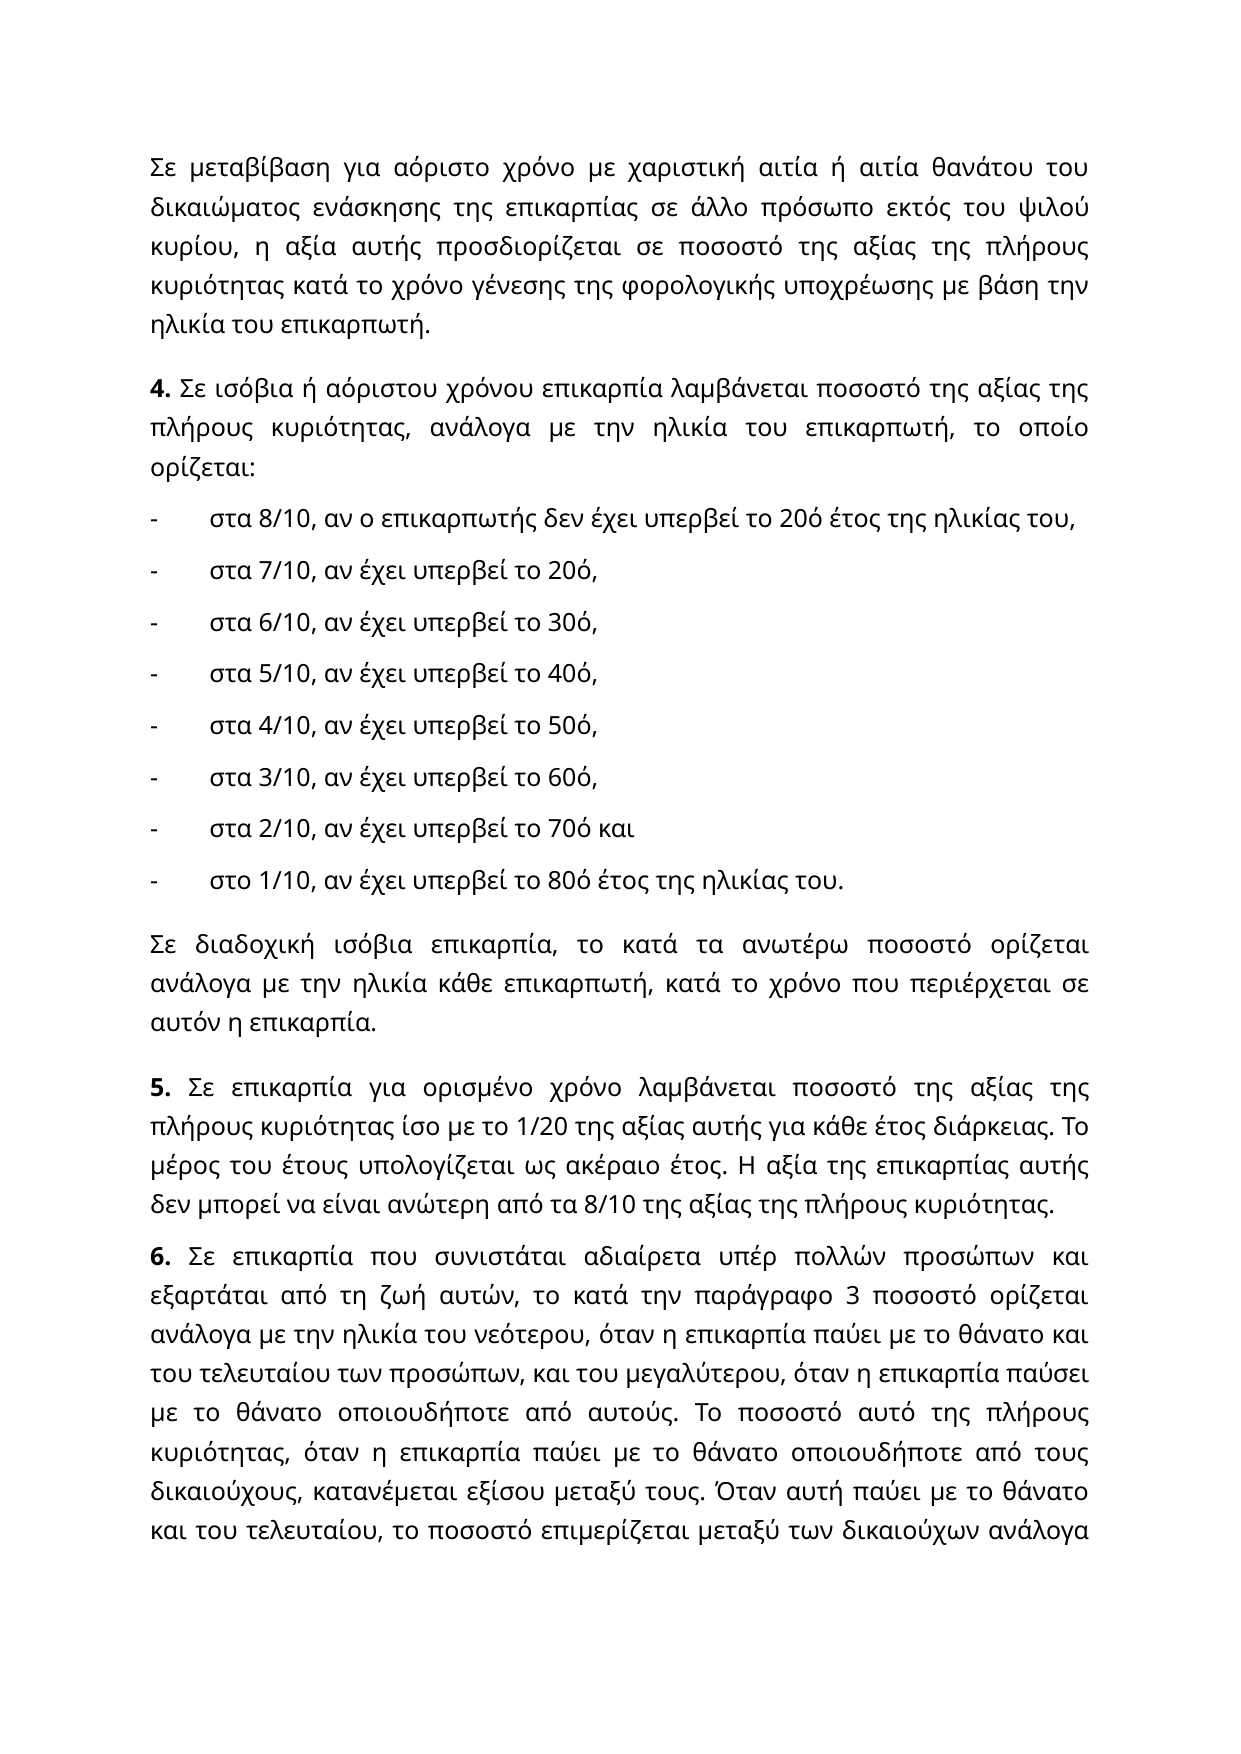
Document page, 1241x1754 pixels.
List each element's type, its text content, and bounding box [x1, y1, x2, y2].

text Σε διαδοχική ισόβια επικαρπία, το κατά τα ανωτέρω ποσοστό ορίζεται ανάλογα με την ηλικία κάθε επικαρπωτή, κατά το χρόνο που περιέρχεται σε αυτόν η επικαρπία. [150, 927, 1090, 1039]
text 4. Σε ισόβια ή αόριστου χρόνου επικαρπία λαμβάνεται ποσοστό της αξίας της πλήρους κυριότητας, ανάλογα με την ηλικία του επικαρπωτή, το οποίο ορίζεται: [150, 371, 1090, 483]
list - στα 7/10, αν έχει υπερβεί το 20ό, [150, 552, 1090, 587]
list - στα 6/10, αν έχει υπερβεί το 30ό, [150, 604, 1090, 638]
list - στα 3/10, αν έχει υπερβεί το 60ό, [150, 759, 1090, 793]
text 6. Σε επικαρπία που συνιστάται αδιαίρετα υπέρ πολλών προσώπων και εξαρτάται από τη ζωή αυτών, το κατά την παράγραφο 3 ποσοστό ορίζεται ανάλογα με την ηλικία του νεότερου, όταν η επικαρπία παύει με το θάνατο και του τελευταίου των προσώπων, και του μεγαλύτερου, όταν η επικαρπία παύσει με το θάνατο οποιουδήποτε από αυτούς. Το ποσοστό αυτό της πλήρους κυριότητας, όταν η επικαρπία παύει με το θάνατο οποιουδήποτε από τους δικαιούχους, κατανέμεται εξίσου μεταξύ τους. Όταν αυτή παύει με το θάνατο και του τελευταίου, το ποσοστό επιμερίζεται μεταξύ των δικαιούχων ανάλογα [150, 1238, 1090, 1547]
text 5. Σε επικαρπία για ορισμένο χρόνο λαμβάνεται ποσοστό της αξίας της πλήρους κυριότητας ίσο με το 1/20 της αξίας αυτής για κάθε έτος διάρκειας. Το μέρος του έτους υπολογίζεται ως ακέραιο έτος. Η αξία της επικαρπίας αυτής δεν μπορεί να είναι ανώτερη από τα 8/10 της αξίας της πλήρους κυριότητας. [150, 1069, 1090, 1221]
list - στα 4/10, αν έχει υπερβεί το 50ό, [150, 707, 1090, 742]
text Σε μεταβίβαση για αόριστο χρόνο με χαριστική αιτία ή αιτία θανάτου του δικαιώματος ενάσκησης της επικαρπίας σε άλλο πρόσωπο εκτός του ψιλού κυρίου, η αξία αυτής προσδιορίζεται σε ποσοστό της αξίας της πλήρους κυριότητας κατά το χρόνο γένεσης της φορολογικής υποχρέωσης με βάση την ηλικία του επικαρπωτή. [150, 150, 1090, 341]
list - στα 8/10, αν ο επικαρπωτής δεν έχει υπερβεί το 20ό έτος της ηλικίας του, [150, 501, 1090, 535]
list - στα 5/10, αν έχει υπερβεί το 40ό, [150, 656, 1090, 690]
list - στο 1/10, αν έχει υπερβεί το 80ό έτος της ηλικίας του. [150, 862, 1090, 897]
list - στα 2/10, αν έχει υπερβεί το 70ό και [150, 811, 1090, 845]
